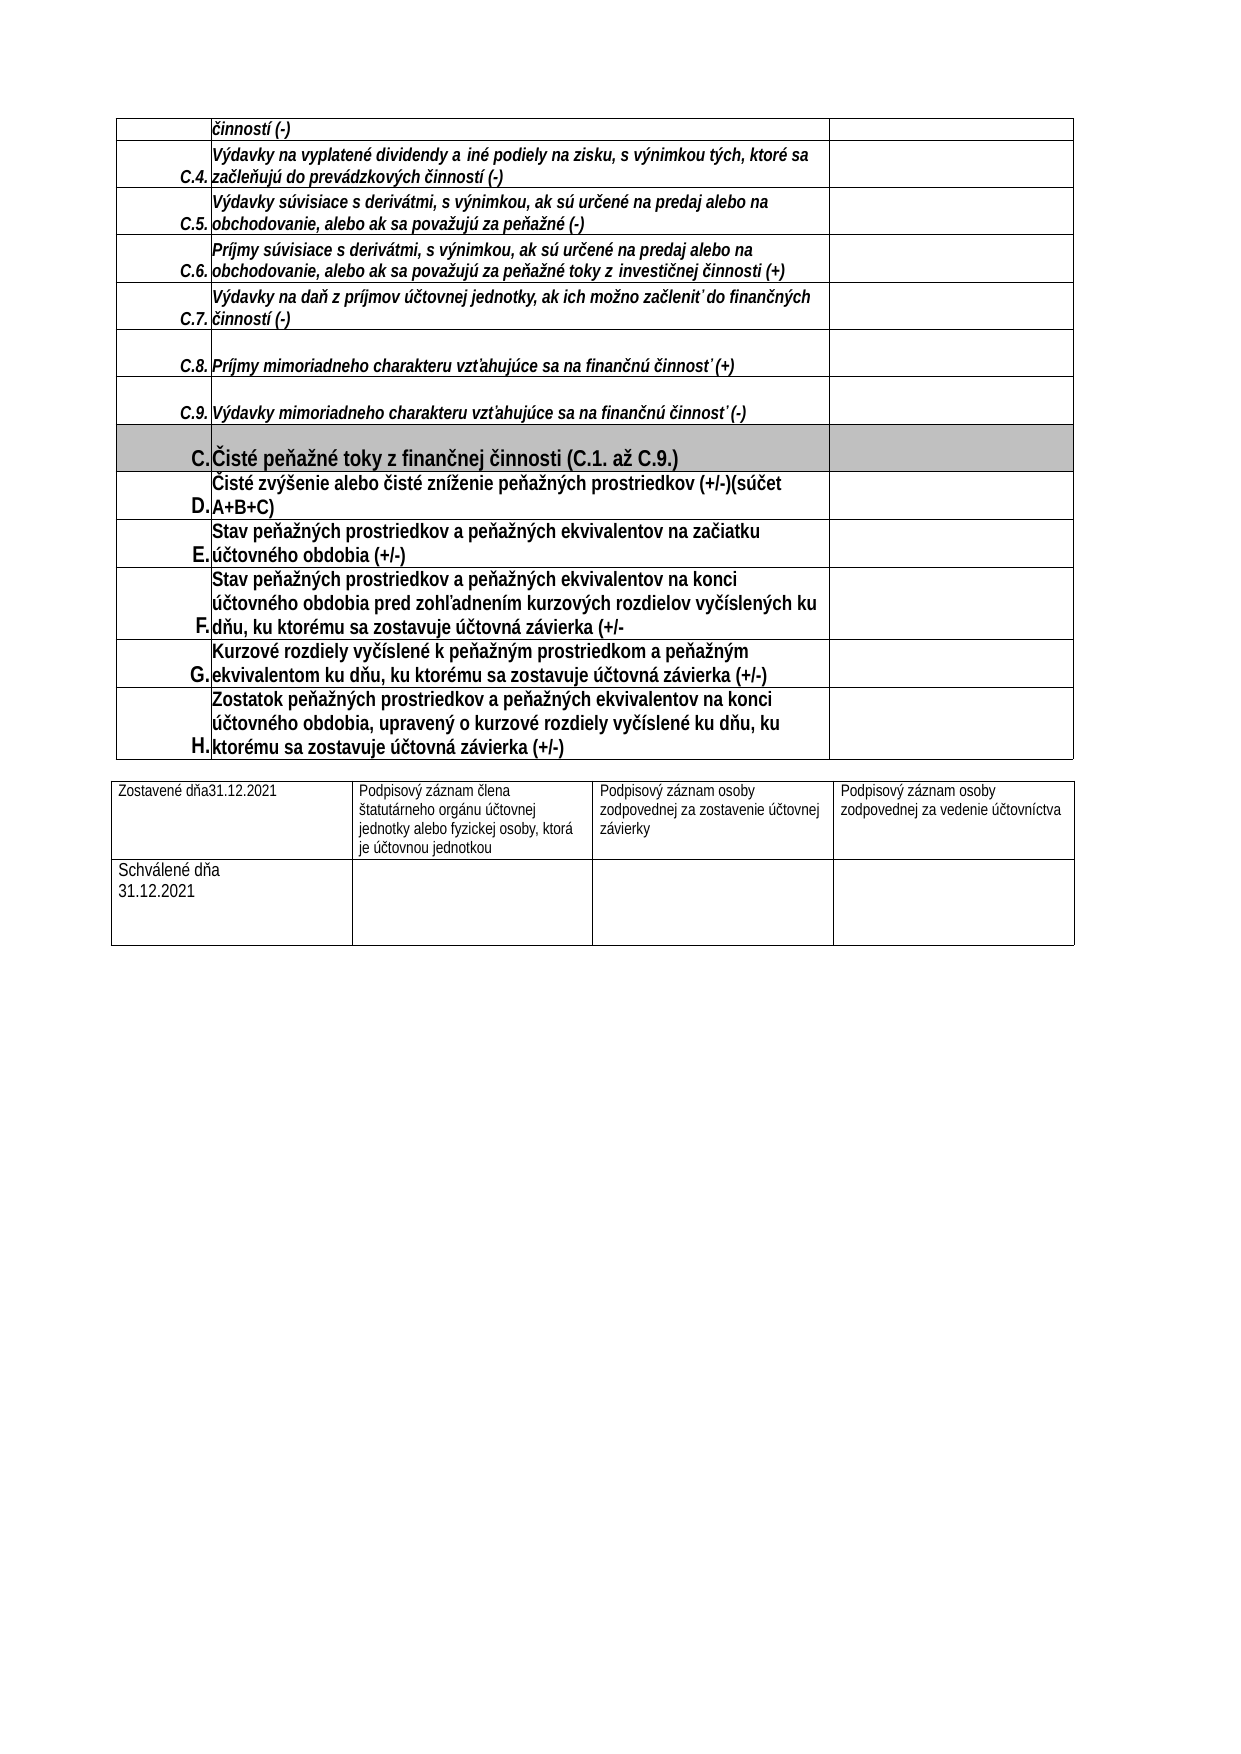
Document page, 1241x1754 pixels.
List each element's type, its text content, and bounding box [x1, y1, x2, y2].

table_cell Výdavky mimoriadneho charakteru vzťahujúce sa na finančnú činnosť (-) [212, 377, 829, 423]
table_cell [830, 472, 1073, 519]
table_cell Výdavky na daň z príjmov účtovnej jednotky, ak ich možno začleniť do finančných činností (-) [212, 283, 829, 329]
table_cell [830, 330, 1073, 376]
table_cell [830, 568, 1073, 639]
table_cell činností (-) [212, 119, 829, 140]
table_cell D. [117, 472, 211, 519]
table_cell G. [117, 640, 211, 687]
table_header Podpisový záznam člena štatutárneho orgánu účtovnej jednotky alebo fyzickej osoby, ktorá je účtovnou jednotkou [353, 782, 592, 859]
table_cell [830, 640, 1073, 687]
table_cell [830, 377, 1073, 423]
table_cell [830, 141, 1073, 187]
table_cell [117, 119, 211, 140]
table_cell Stav peňažných prostriedkov a peňažných ekvivalentov na začiatku účtovného obdobia (+/-) [212, 520, 829, 567]
table_cell C.8. [117, 330, 211, 376]
table_cell [593, 860, 833, 945]
table_cell C. [117, 425, 211, 471]
table_cell C.5. [117, 188, 211, 234]
table_header Zostavené dňa31.12.2021 [112, 782, 352, 859]
table_cell [834, 860, 1074, 945]
table_cell [830, 119, 1073, 140]
table_cell Schválené dňa 31.12.2021 [112, 860, 352, 945]
table_cell [830, 520, 1073, 567]
table_cell [830, 688, 1073, 759]
table_header Podpisový záznam osoby zodpovednej za vedenie účtovníctva [834, 782, 1074, 859]
table_cell [830, 235, 1073, 282]
table_cell Stav peňažných prostriedkov a peňažných ekvivalentov na konci účtovného obdobia pred zohľadnením kurzových rozdielov vyčíslených ku dňu, ku ktorému sa zostavuje účtovná závierka (+/- [212, 568, 829, 639]
table_cell F. [117, 568, 211, 639]
table_cell [830, 425, 1073, 471]
table_cell [830, 188, 1073, 234]
table_cell [830, 283, 1073, 329]
table_cell Príjmy súvisiace s derivátmi, s výnimkou, ak sú určené na predaj alebo na obchodovanie, alebo ak sa považujú za peňažné toky z investičnej činnosti (+) [212, 235, 829, 282]
table_cell Príjmy mimoriadneho charakteru vzťahujúce sa na finančnú činnosť (+) [212, 330, 829, 376]
table_cell Výdavky súvisiace s derivátmi, s výnimkou, ak sú určené na predaj alebo na obchodovanie, alebo ak sa považujú za peňažné (-) [212, 188, 829, 234]
table_cell C.9. [117, 377, 211, 423]
table_cell Čisté peňažné toky z finančnej činnosti (C.1. až C.9.) [212, 425, 829, 471]
table_header Podpisový záznam osoby zodpovednej za zostavenie účtovnej závierky [593, 782, 833, 859]
table_cell Čisté zvýšenie alebo čisté zníženie peňažných prostriedkov (+/-)(súčet A+B+C) [212, 472, 829, 519]
table_cell Kurzové rozdiely vyčíslené k peňažným prostriedkom a peňažným ekvivalentom ku dňu, ku ktorému sa zostavuje účtovná závierka (+/-) [212, 640, 829, 687]
table_cell Výdavky na vyplatené dividendy a iné podiely na zisku, s výnimkou tých, ktoré sa začleňujú do prevádzkových činností (-) [212, 141, 829, 187]
table_cell C.4. [117, 141, 211, 187]
table_cell Zostatok peňažných prostriedkov a peňažných ekvivalentov na konci účtovného obdobia, upravený o kurzové rozdiely vyčíslené ku dňu, ku ktorému sa zostavuje účtovná závierka (+/-) [212, 688, 829, 759]
table_cell E. [117, 520, 211, 567]
table_cell H. [117, 688, 211, 759]
table_cell C.7. [117, 283, 211, 329]
table_cell [353, 860, 592, 945]
table_cell C.6. [117, 235, 211, 282]
